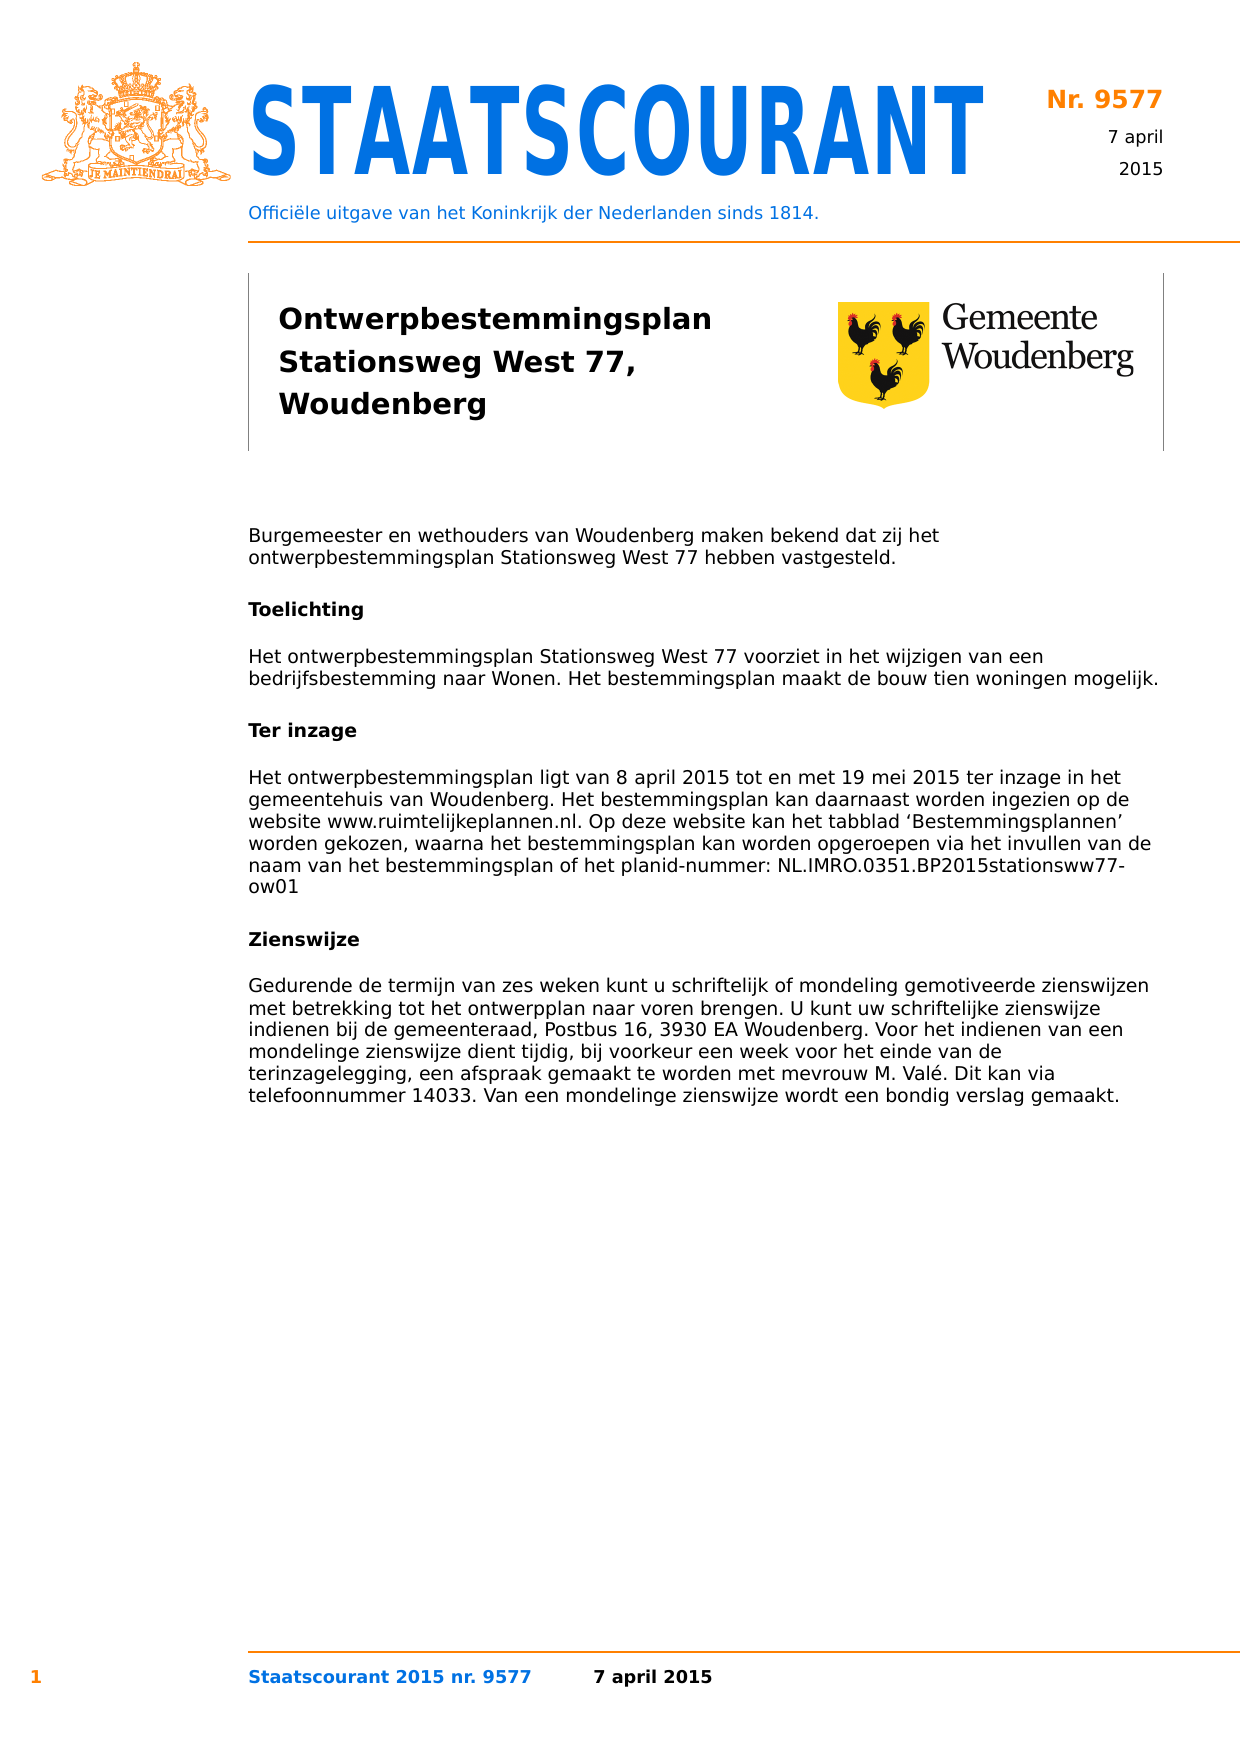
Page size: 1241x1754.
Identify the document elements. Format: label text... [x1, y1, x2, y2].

table_cell 7 april [998, 121, 1240, 153]
picture [838, 302, 1134, 409]
table_cell 2015 [998, 153, 1240, 203]
subtitle Zienswijze [248, 928, 1163, 950]
subtitle Ter inzage [248, 719, 1163, 742]
table_cell Officiële uitgave van het Koninkrijk der Nederlanden sinds 1814. [248, 203, 1240, 241]
text Gedurende de termijn van zes weken kunt u schriftelijk of mondeling gemotiveerde zienswijzen met betrekking tot het ontwerpplan naar voren brengen. U kunt uw schriftelijke zienswijze indienen bij de gemeenteraad, Postbus 16, 3930 EA Woudenberg. Voor het indienen van een mondelinge zienswijze dient tijdig, bij voorkeur een week voor het einde van de terinzagelegging, een afspraak gemaakt te worden met mevrouw M. Valé. Dit kan via telefoonnummer 14033. Van een mondelinge zienswijze wordt een bondig verslag gemaakt. [248, 975, 1163, 1107]
subtitle Toelichting [248, 599, 1163, 621]
text Het ontwerpbestemmingsplan Stationsweg West 77 voorziet in het wijzigen van een bedrijfsbestemming naar Wonen. Het bestemmingsplan maakt de bouw tien woningen mogelijk. [248, 646, 1163, 689]
text Burgemeester en wethouders van Woudenberg maken bekend dat zij het ontwerpbestemmingsplan Stationsweg West 77 hebben vastgesteld. [248, 525, 1163, 569]
table_header [25, 62, 248, 241]
text Het ontwerpbestemmingsplan ligt van 8 april 2015 tot en met 19 mei 2015 ter inzage in het gemeentehuis van Woudenberg. Het bestemmingsplan kan daarnaast worden ingezien op de website www.ruimtelijkeplannen.nl. Op deze website kan het tabblad ‘Bestemmingsplannen’ worden gekozen, waarna het bestemmingsplan kan worden opgeroepen via het invullen van de naam van het bestemmingsplan of het planid-nummer: NL.IMRO.0351.BP2015stationsww77-ow01 [248, 767, 1163, 898]
table_header STAATSCOURANT [248, 62, 998, 203]
subtitle Ontwerpbestemmingsplan Stationsweg West 77, Woudenberg [249, 273, 1163, 451]
picture [41, 62, 231, 186]
table_header Nr. 9577 [998, 62, 1240, 121]
